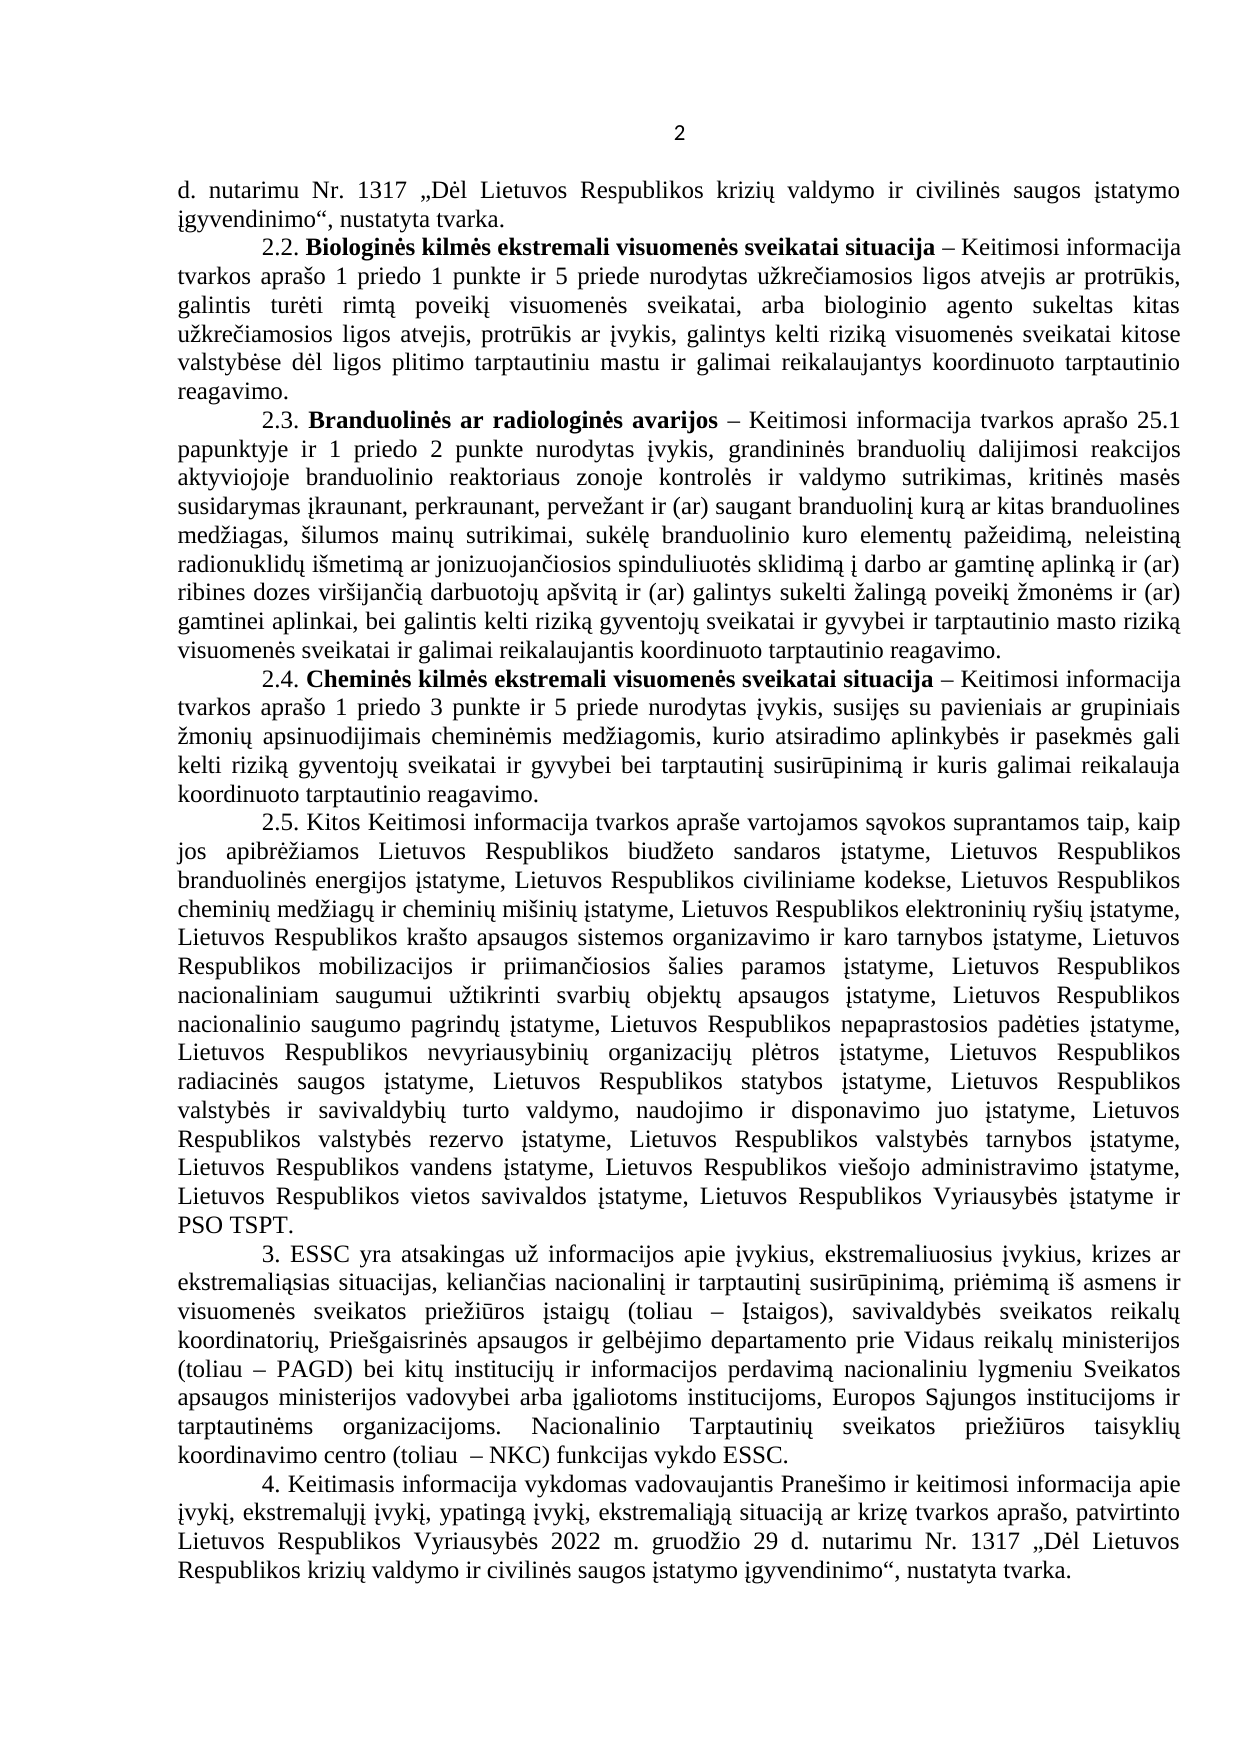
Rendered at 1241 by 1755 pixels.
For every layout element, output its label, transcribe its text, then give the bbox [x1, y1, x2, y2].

text 2.5. Kitos Keitimosi informacija tvarkos apraše vartojamos sąvokos suprantamos taip, kaip jos apibrėžiamos Lietuvos Respublikos biudžeto sandaros įstatyme, Lietuvos Respublikos branduolinės energijos įstatyme, Lietuvos Respublikos civiliniame kodekse, Lietuvos Respublikos cheminių medžiagų ir cheminių mišinių įstatyme, Lietuvos Respublikos elektroninių ryšių įstatyme, Lietuvos Respublikos krašto apsaugos sistemos organizavimo ir karo tarnybos įstatyme, Lietuvos Respublikos mobilizacijos ir priimančiosios šalies paramos įstatyme, Lietuvos Respublikos nacionaliniam saugumui užtikrinti svarbių objektų apsaugos įstatyme, Lietuvos Respublikos nacionalinio saugumo pagrindų įstatyme, Lietuvos Respublikos nepaprastosios padėties įstatyme, Lietuvos Respublikos nevyriausybinių organizacijų plėtros įstatyme, Lietuvos Respublikos radiacinės saugos įstatyme, Lietuvos Respublikos statybos įstatyme, Lietuvos Respublikos valstybės ir savivaldybių turto valdymo, naudojimo ir disponavimo juo įstatyme, Lietuvos Respublikos valstybės rezervo įstatyme, Lietuvos Respublikos valstybės tarnybos įstatyme, Lietuvos Respublikos vandens įstatyme, Lietuvos Respublikos viešojo administravimo įstatyme, Lietuvos Respublikos vietos savivaldos įstatyme, Lietuvos Respublikos Vyriausybės įstatyme ir PSO TSPT. [177, 807, 1181, 1239]
text d. nutarimu Nr. 1317 „Dėl Lietuvos Respublikos krizių valdymo ir civilinės saugos įstatymo įgyvendinimo“, nustatyta tvarka. [177, 175, 1181, 232]
text 3. ESSC yra atsakingas už informacijos apie įvykius, ekstremaliuosius įvykius, krizes ar ekstremaliąsias situacijas, keliančias nacionalinį ir tarptautinį susirūpinimą, priėmimą iš asmens ir visuomenės sveikatos priežiūros įstaigų (toliau – Įstaigos), savivaldybės sveikatos reikalų koordinatorių, Priešgaisrinės apsaugos ir gelbėjimo departamento prie Vidaus reikalų ministerijos (toliau – PAGD) bei kitų institucijų ir informacijos perdavimą nacionaliniu lygmeniu Sveikatos apsaugos ministerijos vadovybei arba įgaliotoms institucijoms, Europos Sąjungos institucijoms ir tarptautinėms organizacijoms. Nacionalinio Tarptautinių sveikatos priežiūros taisyklių koordinavimo centro (toliau – NKC) funkcijas vykdo ESSC. [177, 1239, 1181, 1469]
text 4. Keitimasis informacija vykdomas vadovaujantis Pranešimo ir keitimosi informacija apie įvykį, ekstremalųjį įvykį, ypatingą įvykį, ekstremaliąją situaciją ar krizę tvarkos aprašo, patvirtinto Lietuvos Respublikos Vyriausybės 2022 m. gruodžio 29 d. nutarimu Nr. 1317 „Dėl Lietuvos Respublikos krizių valdymo ir civilinės saugos įstatymo įgyvendinimo“, nustatyta tvarka. [177, 1469, 1181, 1584]
text 2.4. Cheminės kilmės ekstremali visuomenės sveikatai situacija – Keitimosi informacija tvarkos aprašo 1 priedo 3 punkte ir 5 priede nurodytas įvykis, susijęs su pavieniais ar grupiniais žmonių apsinuodijimais cheminėmis medžiagomis, kurio atsiradimo aplinkybės ir pasekmės gali kelti riziką gyventojų sveikatai ir gyvybei bei tarptautinį susirūpinimą ir kuris galimai reikalauja koordinuoto tarptautinio reagavimo. [177, 664, 1181, 807]
text 2.2. Biologinės kilmės ekstremali visuomenės sveikatai situacija – Keitimosi informacija tvarkos aprašo 1 priedo 1 punkte ir 5 priede nurodytas užkrečiamosios ligos atvejis ar protrūkis, galintis turėti rimtą poveikį visuomenės sveikatai, arba biologinio agento sukeltas kitas užkrečiamosios ligos atvejis, protrūkis ar įvykis, galintys kelti riziką visuomenės sveikatai kitose valstybėse dėl ligos plitimo tarptautiniu mastu ir galimai reikalaujantys koordinuoto tarptautinio reagavimo. [177, 232, 1181, 405]
text 2.3. Branduolinės ar radiologinės avarijos – Keitimosi informacija tvarkos aprašo 25.1 papunktyje ir 1 priedo 2 punkte nurodytas įvykis, grandininės branduolių dalijimosi reakcijos aktyviojoje branduolinio reaktoriaus zonoje kontrolės ir valdymo sutrikimas, kritinės masės susidarymas įkraunant, perkraunant, pervežant ir (ar) saugant branduolinį kurą ar kitas branduolines medžiagas, šilumos mainų sutrikimai, sukėlę branduolinio kuro elementų pažeidimą, neleistiną radionuklidų išmetimą ar jonizuojančiosios spinduliuotės sklidimą į darbo ar gamtinę aplinką ir (ar) ribines dozes viršijančią darbuotojų apšvitą ir (ar) galintys sukelti žalingą poveikį žmonėms ir (ar) gamtinei aplinkai, bei galintis kelti riziką gyventojų sveikatai ir gyvybei ir tarptautinio masto riziką visuomenės sveikatai ir galimai reikalaujantis koordinuoto tarptautinio reagavimo. [177, 405, 1181, 664]
